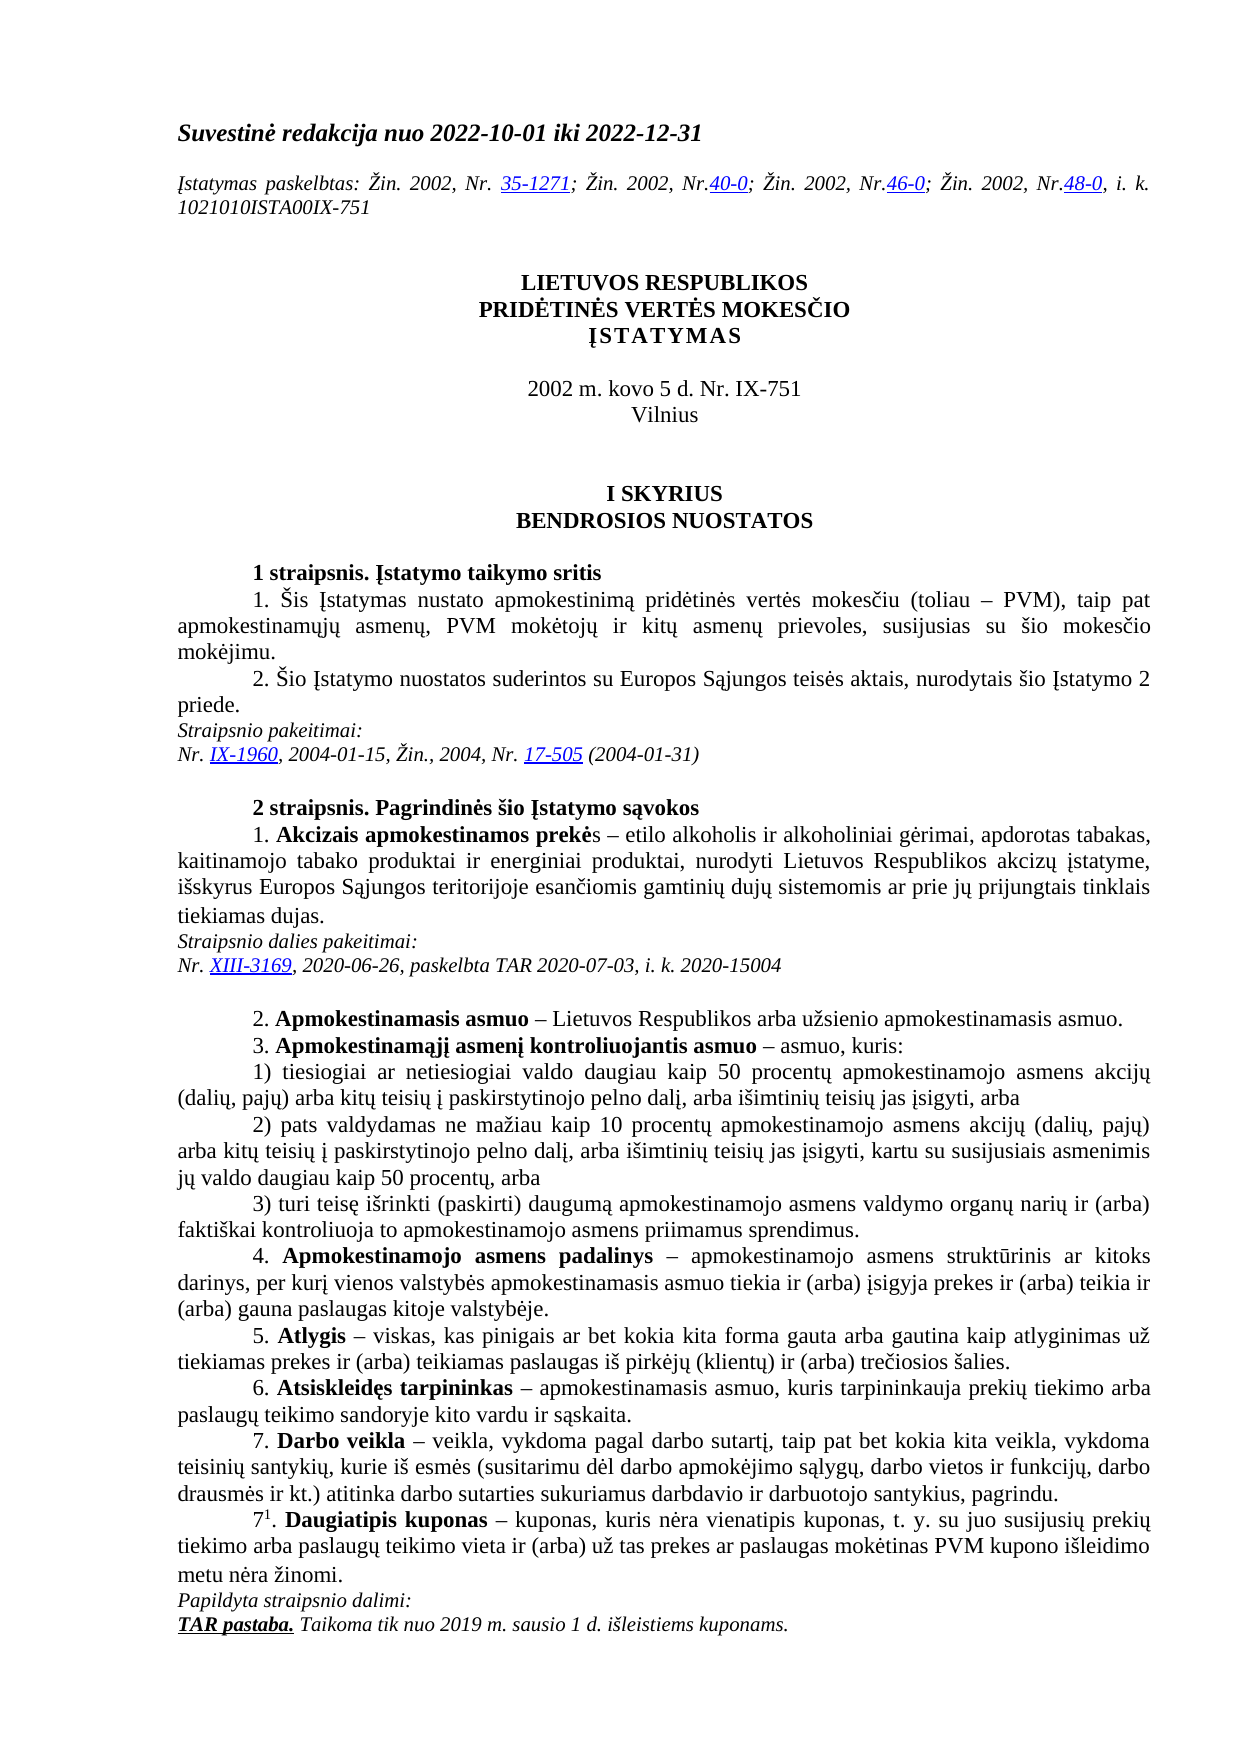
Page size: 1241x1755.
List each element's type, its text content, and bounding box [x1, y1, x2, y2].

text I SKYRIUS [177, 480, 1152, 507]
text 2. Apmokestinamasis asmuo – Lietuvos Respublikos arba užsienio apmokestinamasis asmuo. [177, 1005, 1152, 1032]
text 2 straipsnis. Pagrindinės šio Įstatymo sąvokos [177, 794, 1152, 821]
text 71. Daugiatipis kuponas – kuponas, kuris nėra vienatipis kuponas, t. y. su juo susijusių prekių tiekimo arba paslaugų teikimo vieta ir (arba) už tas prekes ar paslaugas mokėtinas PVM kupono išleidimo metu nėra žinomi. [177, 1506, 1152, 1588]
text 1. Akcizais apmokestinamos prekės – etilo alkoholis ir alkoholiniai gėrimai, apdorotas tabakas, kaitinamojo tabako produktai ir energiniai produktai, nurodyti Lietuvos Respublikos akcizų įstatyme, išskyrus Europos Sąjungos teritorijoje esančiomis gamtinių dujų sistemomis ar prie jų prijungtais tinklais tiekiamas dujas. [177, 821, 1152, 928]
text 2) pats valdydamas ne mažiau kaip 10 procentų apmokestinamojo asmens akcijų (dalių, pajų) arba kitų teisių į paskirstytinojo pelno dalį, arba išimtinių teisių jas įsigyti, kartu su susijusiais asmenimis jų valdo daugiau kaip 50 procentų, arba [177, 1111, 1152, 1190]
text Įstatymas paskelbtas: Žin. 2002, Nr. 35-1271; Žin. 2002, Nr.40-0; Žin. 2002, Nr.46-0; Žin. 2002, Nr.48-0, i. k. 1021010ISTA00IX-751 [177, 171, 1152, 219]
text 1) tiesiogiai ar netiesiogiai valdo daugiau kaip 50 procentų apmokestinamojo asmens akcijų (dalių, pajų) arba kitų teisių į paskirstytinojo pelno dalį, arba išimtinių teisių jas įsigyti, arba [177, 1058, 1152, 1111]
text LIETUVOS RESPUBLIKOS PRIDĖTINĖS VERTĖS MOKESČIO ĮSTATYMAS [177, 269, 1152, 348]
text 1. Šis Įstatymas nustato apmokestinimą pridėtinės vertės mokesčiu (toliau – PVM), taip pat apmokestinamųjų asmenų, PVM mokėtojų ir kitų asmenų prievoles, susijusias su šio mokesčio mokėjimu. [177, 586, 1152, 665]
text Straipsnio dalies pakeitimai: [177, 928, 1152, 953]
text Papildyta straipsnio dalimi: [177, 1588, 1152, 1612]
text 4. Apmokestinamojo asmens padalinys – apmokestinamojo asmens struktūrinis ar kitoks darinys, per kurį vienos valstybės apmokestinamasis asmuo tiekia ir (arba) įsigyja prekes ir (arba) teikia ir (arba) gauna paslaugas kitoje valstybėje. [177, 1243, 1152, 1322]
text Vilnius [177, 401, 1152, 428]
text Straipsnio pakeitimai: [177, 717, 1152, 742]
text 1 straipsnis. Įstatymo taikymo sritis [177, 559, 1152, 586]
text Suvestinė redakcija nuo 2022-10-01 iki 2022-12-31 [177, 118, 1152, 147]
text 5. Atlygis – viskas, kas pinigais ar bet kokia kita forma gauta arba gautina kaip atlyginimas už tiekiamas prekes ir (arba) teikiamas paslaugas iš pirkėjų (klientų) ir (arba) trečiosios šalies. [177, 1322, 1152, 1374]
text 6. Atsiskleidęs tarpininkas – apmokestinamasis asmuo, kuris tarpininkauja prekių tiekimo arba paslaugų teikimo sandoryje kito vardu ir sąskaita. [177, 1374, 1152, 1427]
text 7. Darbo veikla – veikla, vykdoma pagal darbo sutartį, taip pat bet kokia kita veikla, vykdoma teisinių santykių, kurie iš esmės (susitarimu dėl darbo apmokėjimo sąlygų, darbo vietos ir funkcijų, darbo drausmės ir kt.) atitinka darbo sutarties sukuriamus darbdavio ir darbuotojo santykius, pagrindu. [177, 1427, 1152, 1506]
text 2. Šio Įstatymo nuostatos suderintos su Europos Sąjungos teisės aktais, nurodytais šio Įstatymo 2 priede. [177, 665, 1152, 717]
text BENDROSIOS NUOSTATOS [177, 507, 1152, 533]
text TAR pastaba. Taikoma tik nuo 2019 m. sausio 1 d. išleistiems kuponams. [177, 1612, 1152, 1636]
text Nr. XIII-3169, 2020-06-26, paskelbta TAR 2020-07-03, i. k. 2020-15004 [177, 953, 1152, 977]
text Nr. IX-1960, 2004-01-15, Žin., 2004, Nr. 17-505 (2004-01-31) [177, 742, 1152, 766]
text 2002 m. kovo 5 d. Nr. IX-751 [177, 375, 1152, 401]
text 3. Apmokestinamąjį asmenį kontroliuojantis asmuo – asmuo, kuris: [177, 1032, 1152, 1058]
text 3) turi teisę išrinkti (paskirti) daugumą apmokestinamojo asmens valdymo organų narių ir (arba) faktiškai kontroliuoja to apmokestinamojo asmens priimamus sprendimus. [177, 1190, 1152, 1243]
